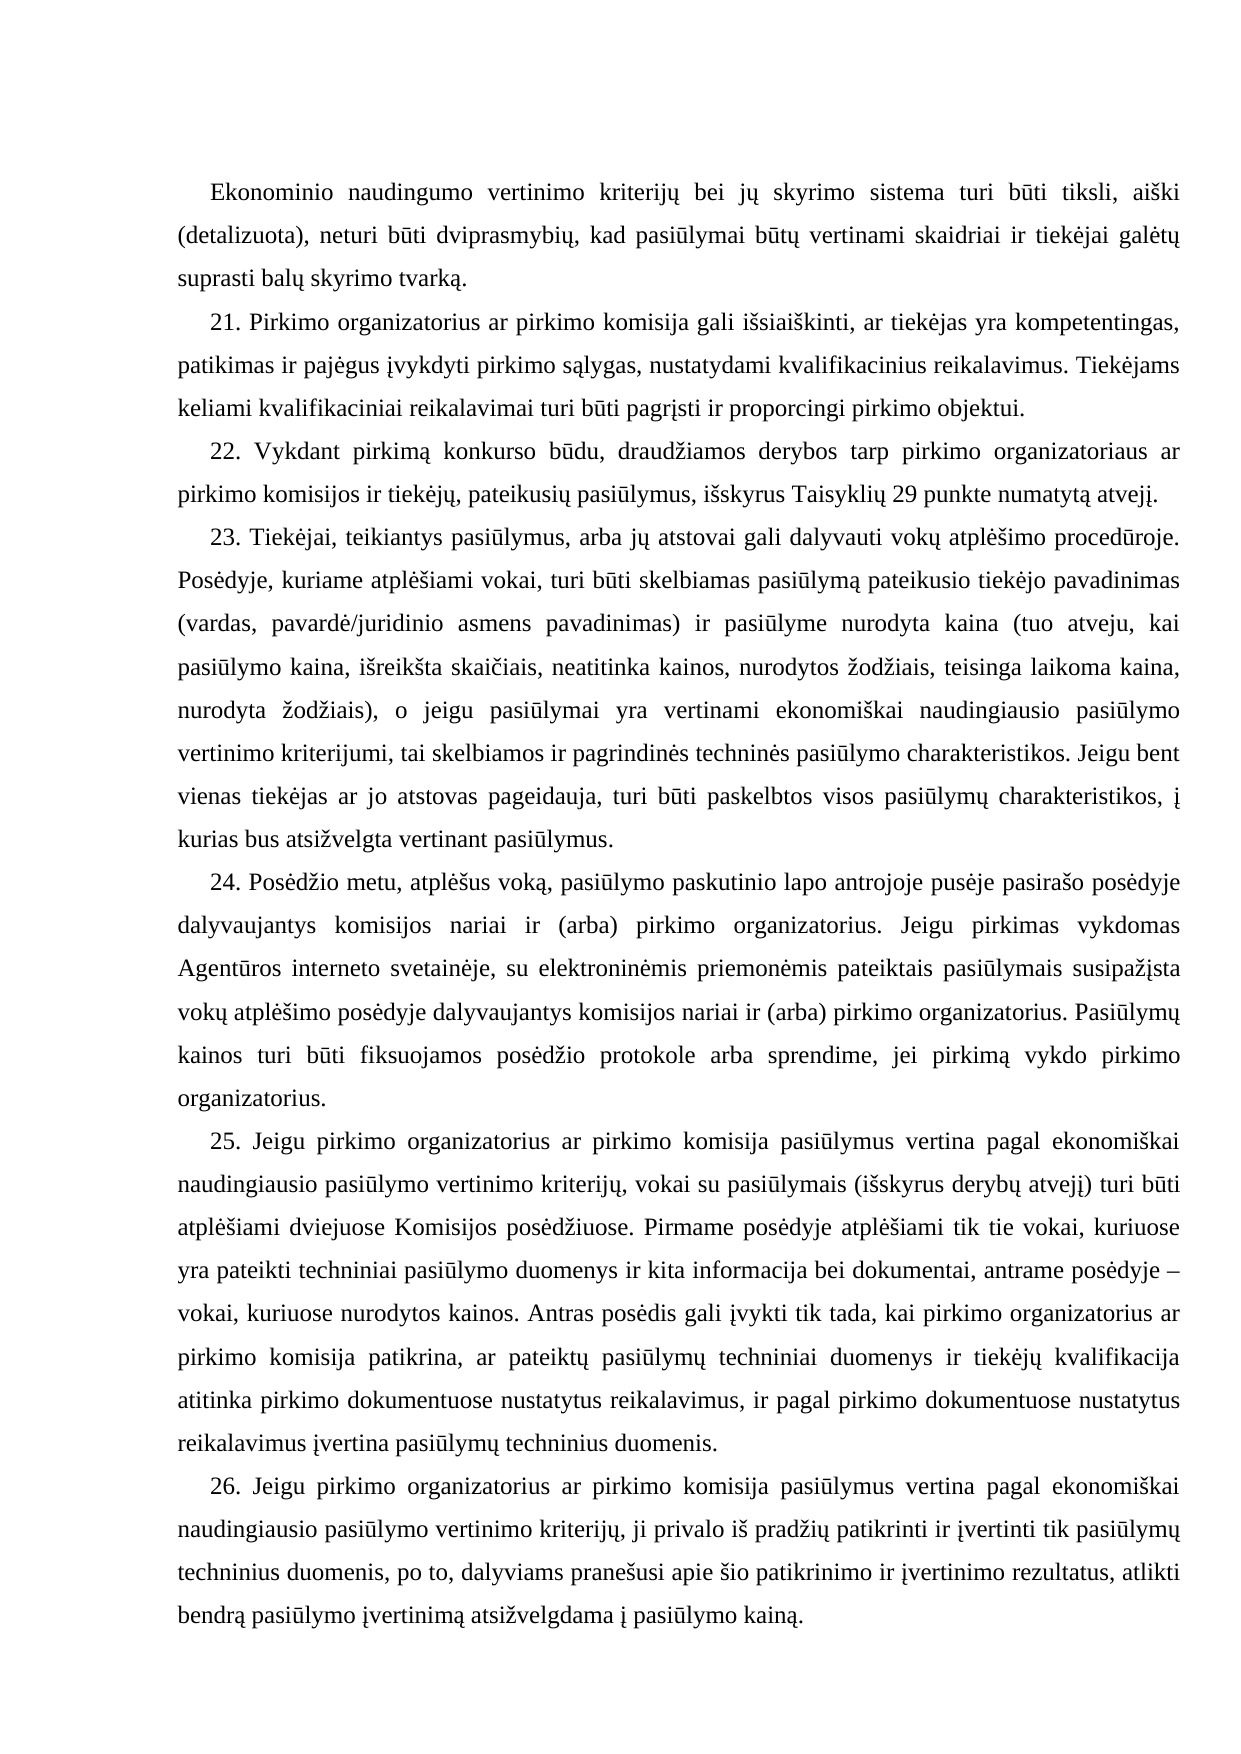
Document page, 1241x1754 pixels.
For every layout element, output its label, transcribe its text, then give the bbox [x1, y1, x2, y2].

text Ekonominio naudingumo vertinimo kriterijų bei jų skyrimo sistema turi būti tiksli, aiški (detalizuota), neturi būti dviprasmybių, kad pasiūlymai būtų vertinami skaidriai ir tiekėjai galėtų suprasti balų skyrimo tvarką. [177, 177, 1181, 292]
text 22. Vykdant pirkimą konkurso būdu, draudžiamos derybos tarp pirkimo organizatoriaus ar pirkimo komisijos ir tiekėjų, pateikusių pasiūlymus, išskyrus Taisyklių 29 punkte numatytą atvejį. [177, 436, 1181, 508]
text 24. Posėdžio metu, atplėšus voką, pasiūlymo paskutinio lapo antrojoje pusėje pasirašo posėdyje dalyvaujantys komisijos nariai ir (arba) pirkimo organizatorius. Jeigu pirkimas vykdomas Agentūros interneto svetainėje, su elektroninėmis priemonėmis pateiktais pasiūlymais susipažįsta vokų atplėšimo posėdyje dalyvaujantys komisijos nariai ir (arba) pirkimo organizatorius. Pasiūlymų kainos turi būti fiksuojamos posėdžio protokole arba sprendime, jei pirkimą vykdo pirkimo organizatorius. [177, 867, 1181, 1112]
text 21. Pirkimo organizatorius ar pirkimo komisija gali išsiaiškinti, ar tiekėjas yra kompetentingas, patikimas ir pajėgus įvykdyti pirkimo sąlygas, nustatydami kvalifikacinius reikalavimus. Tiekėjams keliami kvalifikaciniai reikalavimai turi būti pagrįsti ir proporcingi pirkimo objektui. [177, 307, 1181, 422]
text 26. Jeigu pirkimo organizatorius ar pirkimo komisija pasiūlymus vertina pagal ekonomiškai naudingiausio pasiūlymo vertinimo kriterijų, ji privalo iš pradžių patikrinti ir įvertinti tik pasiūlymų techninius duomenis, po to, dalyviams pranešusi apie šio patikrinimo ir įvertinimo rezultatus, atlikti bendrą pasiūlymo įvertinimą atsižvelgdama į pasiūlymo kainą. [177, 1471, 1181, 1629]
text 23. Tiekėjai, teikiantys pasiūlymus, arba jų atstovai gali dalyvauti vokų atplėšimo procedūroje. Posėdyje, kuriame atplėšiami vokai, turi būti skelbiamas pasiūlymą pateikusio tiekėjo pavadinimas (vardas, pavardė/juridinio asmens pavadinimas) ir pasiūlyme nurodyta kaina (tuo atveju, kai pasiūlymo kaina, išreikšta skaičiais, neatitinka kainos, nurodytos žodžiais, teisinga laikoma kaina, nurodyta žodžiais), o jeigu pasiūlymai yra vertinami ekonomiškai naudingiausio pasiūlymo vertinimo kriterijumi, tai skelbiamos ir pagrindinės techninės pasiūlymo charakteristikos. Jeigu bent vienas tiekėjas ar jo atstovas pageidauja, turi būti paskelbtos visos pasiūlymų charakteristikos, į kurias bus atsižvelgta vertinant pasiūlymus. [177, 522, 1181, 853]
text 25. Jeigu pirkimo organizatorius ar pirkimo komisija pasiūlymus vertina pagal ekonomiškai naudingiausio pasiūlymo vertinimo kriterijų, vokai su pasiūlymais (išskyrus derybų atvejį) turi būti atplėšiami dviejuose Komisijos posėdžiuose. Pirmame posėdyje atplėšiami tik tie vokai, kuriuose yra pateikti techniniai pasiūlymo duomenys ir kita informacija bei dokumentai, antrame posėdyje – vokai, kuriuose nurodytos kainos. Antras posėdis gali įvykti tik tada, kai pirkimo organizatorius ar pirkimo komisija patikrina, ar pateiktų pasiūlymų techniniai duomenys ir tiekėjų kvalifikacija atitinka pirkimo dokumentuose nustatytus reikalavimus, ir pagal pirkimo dokumentuose nustatytus reikalavimus įvertina pasiūlymų techninius duomenis. [177, 1126, 1181, 1457]
